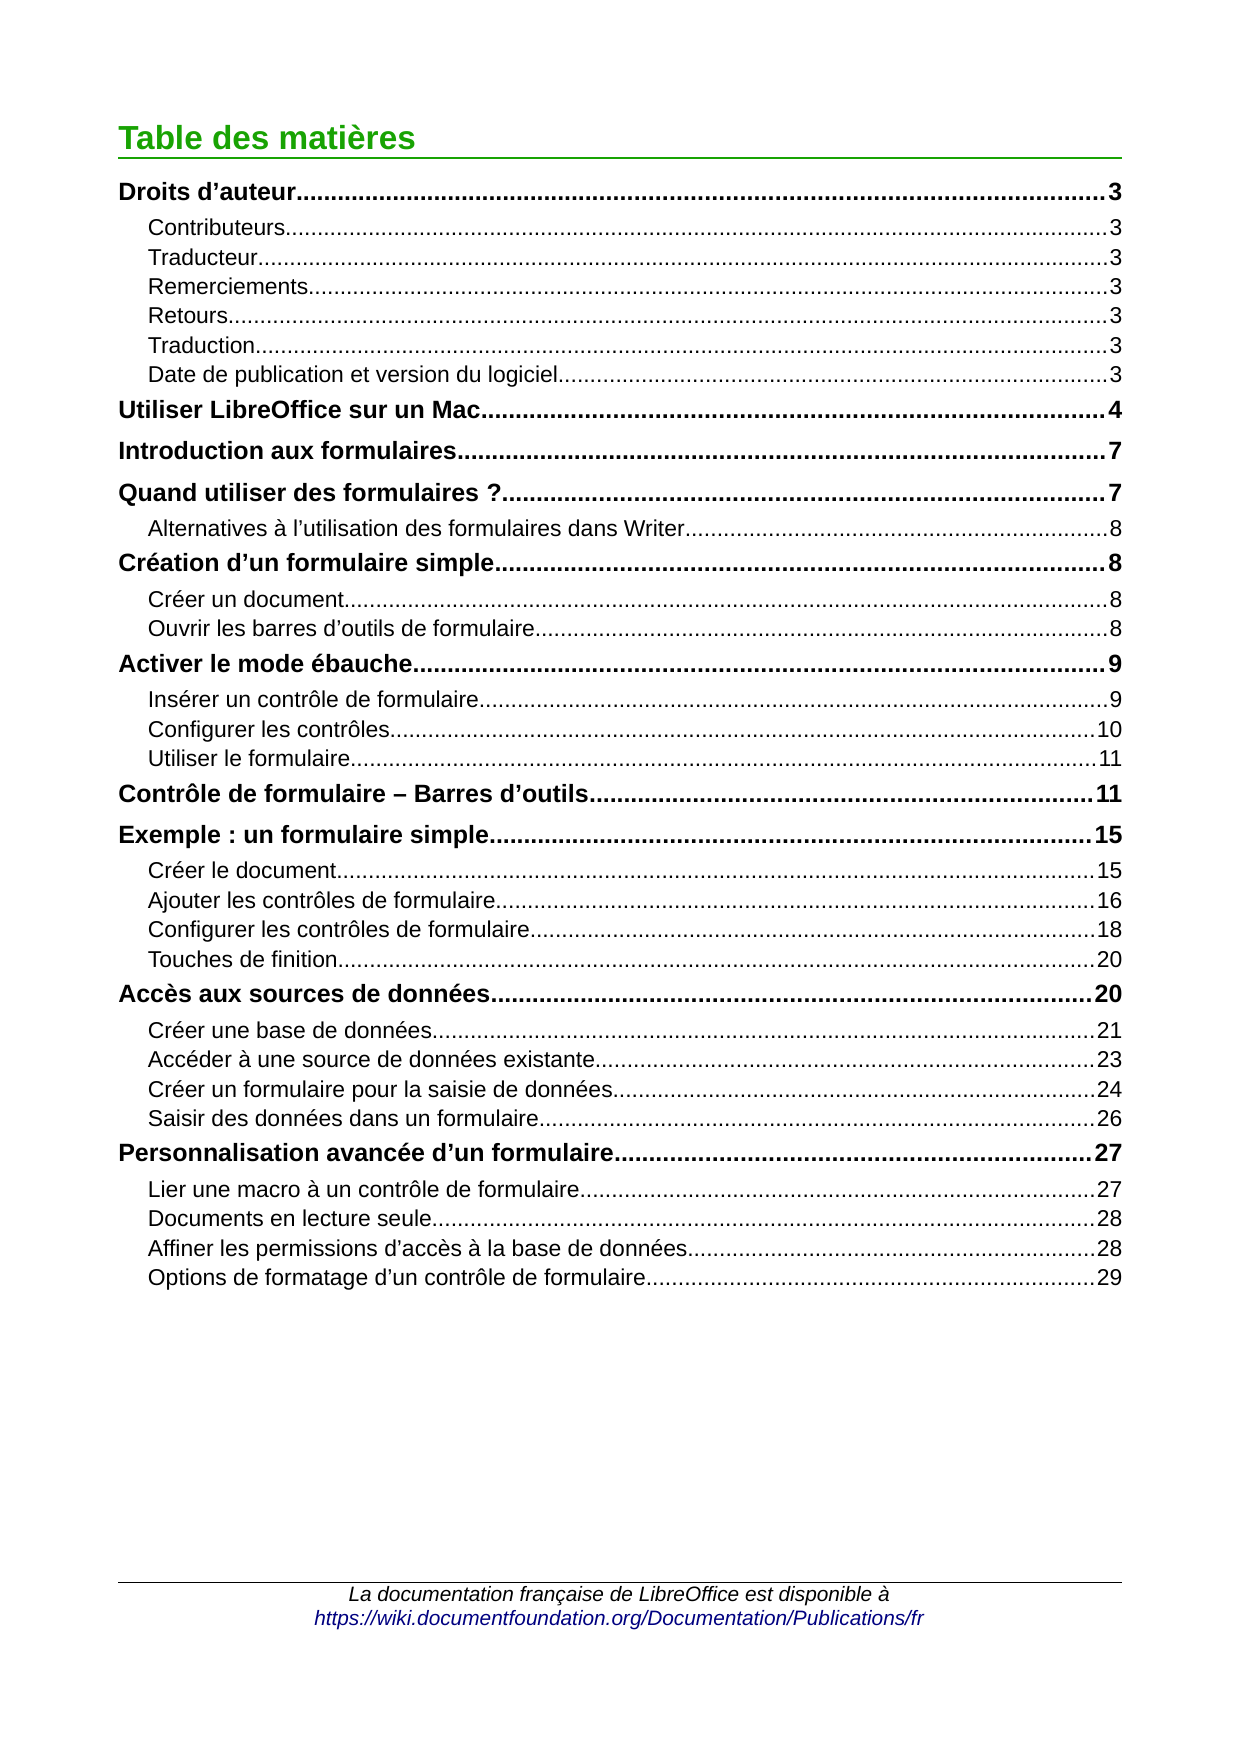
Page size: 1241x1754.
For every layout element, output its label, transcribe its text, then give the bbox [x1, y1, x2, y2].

text Créer le document 15 [148, 855, 1122, 885]
text Ouvrir les barres d’outils de formulaire 8 [148, 613, 1122, 643]
text Configurer les contrôles 10 [148, 713, 1122, 743]
text Exemple : un formulaire simple 15 [118, 820, 1122, 849]
text Activer le mode ébauche 9 [118, 649, 1122, 678]
text Traduction 3 [148, 330, 1122, 359]
text Personnalisation avancée d’un formulaire 27 [118, 1138, 1122, 1168]
text Accès aux sources de données 20 [118, 979, 1122, 1008]
text Création d’un formulaire simple 8 [118, 548, 1122, 578]
text Saisir des données dans un formulaire 26 [148, 1103, 1122, 1132]
text Touches de finition 20 [148, 944, 1122, 973]
text Date de publication et version du logiciel 3 [148, 359, 1122, 389]
text Retours 3 [148, 300, 1122, 330]
text Introduction aux formulaires 7 [118, 436, 1122, 466]
text Configurer les contrôles de formulaire 18 [148, 914, 1122, 944]
text Utiliser LibreOffice sur un Mac 4 [118, 395, 1122, 424]
text Insérer un contrôle de formulaire 9 [148, 684, 1122, 713]
subtitle Table des matières [118, 118, 1122, 157]
text Ajouter les contrôles de formulaire 16 [148, 885, 1122, 914]
text Remerciements 3 [148, 271, 1122, 300]
text Contrôle de formulaire – Barres d’outils 11 [118, 778, 1122, 808]
text Quand utiliser des formulaires ? 7 [118, 477, 1122, 507]
text Contributeurs 3 [148, 212, 1122, 241]
text Affiner les permissions d’accès à la base de données 28 [148, 1233, 1122, 1262]
text Créer une base de données 21 [148, 1014, 1122, 1044]
text Options de formatage d’un contrôle de formulaire 29 [148, 1262, 1122, 1292]
text Traducteur 3 [148, 241, 1122, 271]
text Utiliser le formulaire 11 [148, 743, 1122, 772]
text Droits d’auteur 3 [118, 177, 1122, 206]
text Créer un formulaire pour la saisie de données 24 [148, 1073, 1122, 1103]
text Documents en lecture seule 28 [148, 1203, 1122, 1233]
text Créer un document 8 [148, 584, 1122, 613]
text Accéder à une source de données existante 23 [148, 1044, 1122, 1073]
text Alternatives à l’utilisation des formulaires dans Writer 8 [148, 513, 1122, 542]
text Lier une macro à un contrôle de formulaire 27 [148, 1174, 1122, 1203]
